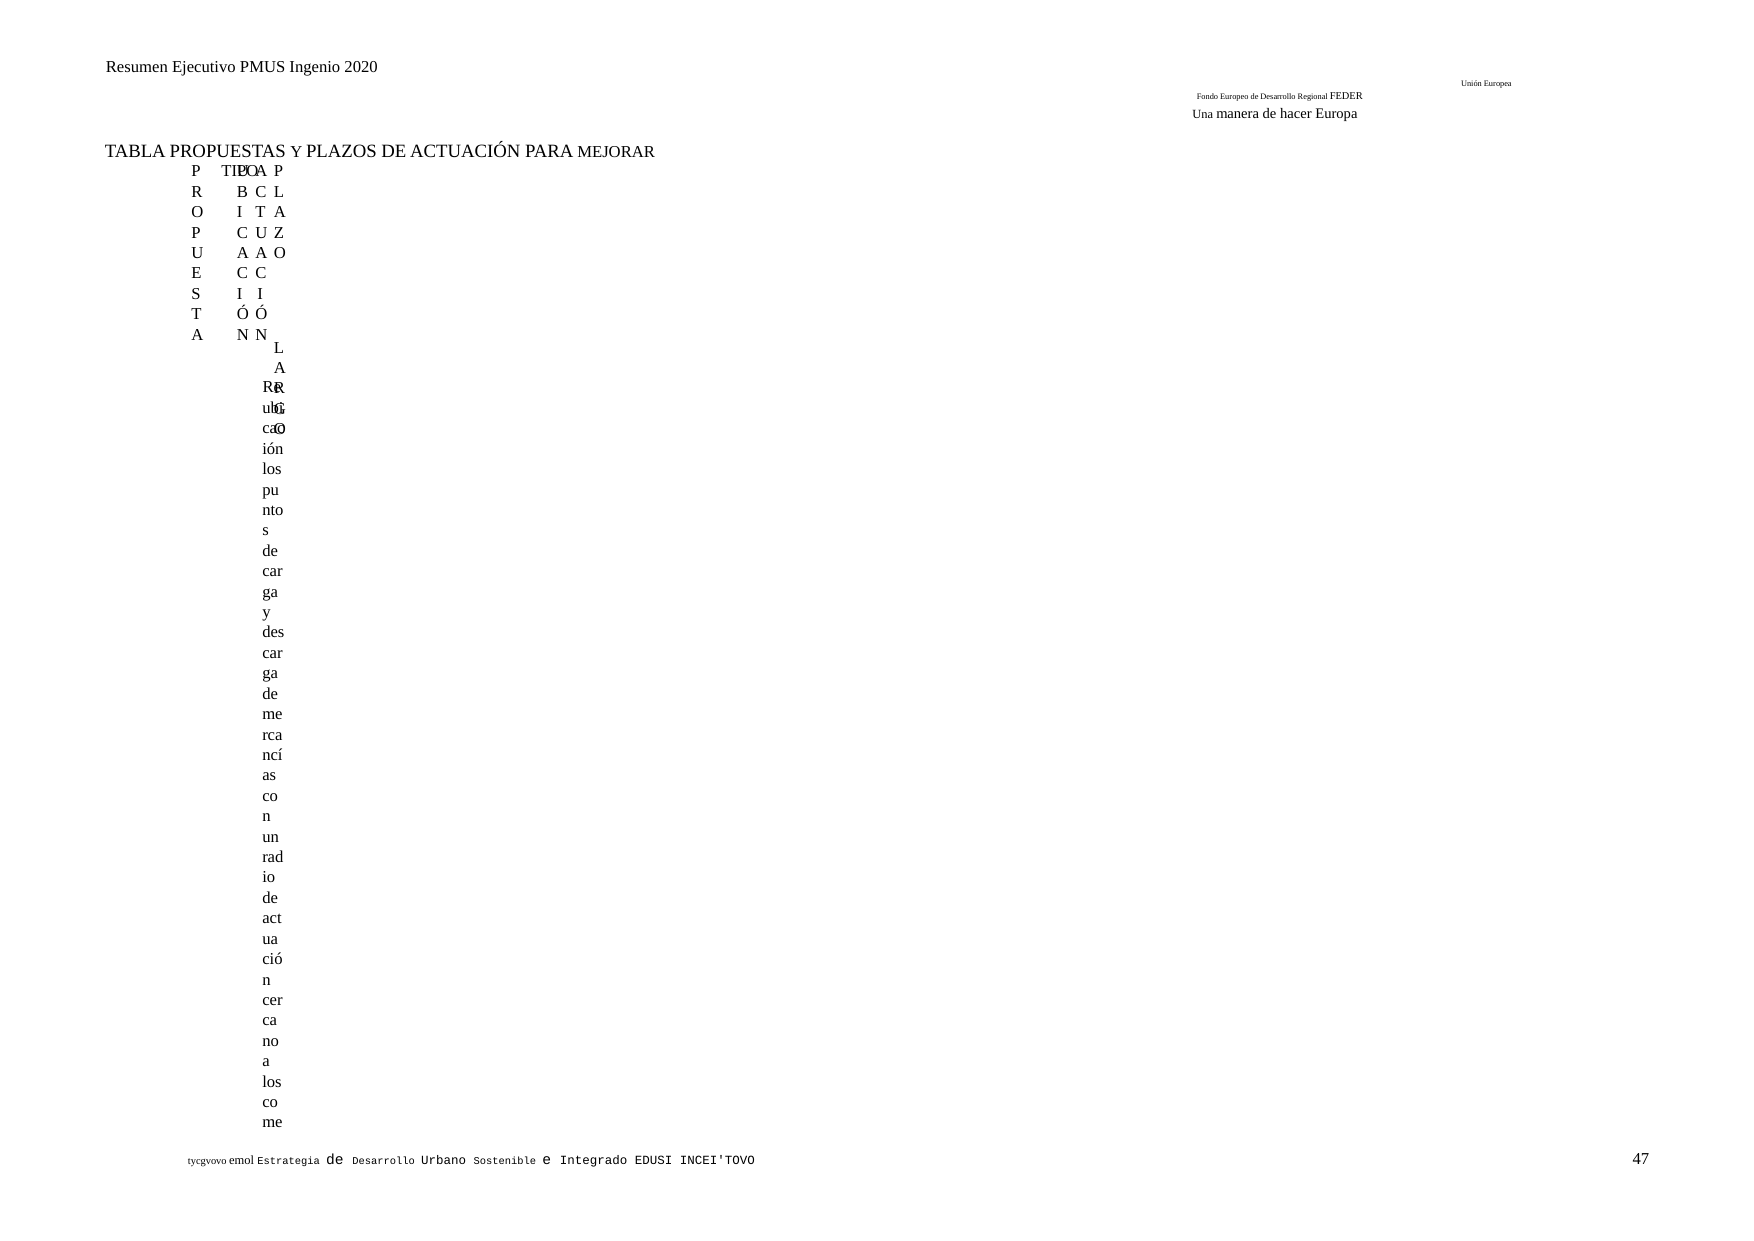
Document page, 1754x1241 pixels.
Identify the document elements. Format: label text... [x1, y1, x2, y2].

table_cell PLAZO LARGO [264, 161, 276, 1132]
table_cell [174, 161, 178, 1132]
table_cell UBICACIÓN [224, 161, 239, 1132]
table_cell ACTUACIÓN Reubicación los puntos de carga y descarga de mercancías con un radio de actuación cercano a los comercios de 100 metros y un radio de operación medio de 250 metros. Para ello se proyectará una zona reservada para [239, 161, 264, 1132]
table_cell PROPUESTA [181, 161, 206, 1132]
table_cell TIPO [206, 161, 223, 1132]
